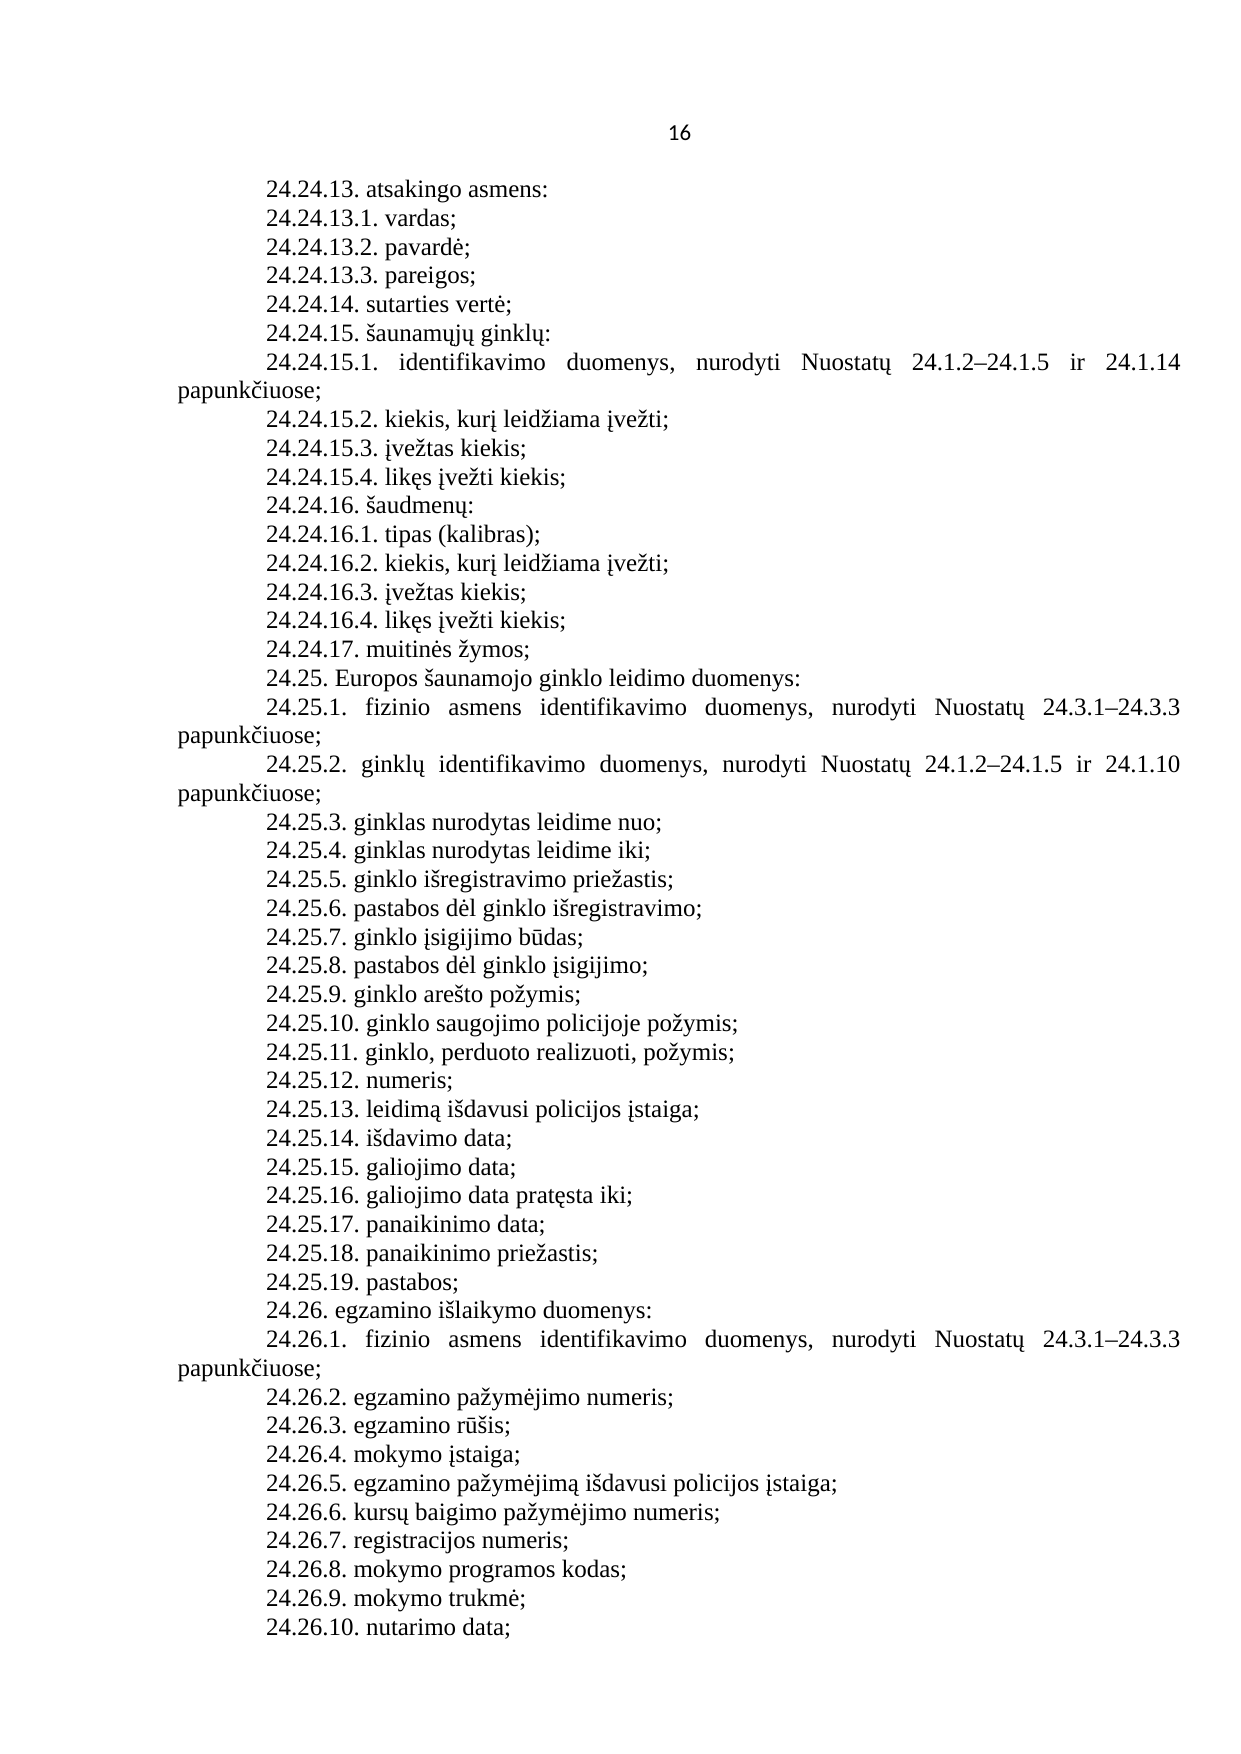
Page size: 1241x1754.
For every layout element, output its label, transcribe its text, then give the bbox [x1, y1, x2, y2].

text 24.25.4. ginklas nurodytas leidime iki; [177, 835, 1181, 864]
text 24.26.2. egzamino pažymėjimo numeris; [177, 1382, 1181, 1410]
text 24.25.11. ginklo, perduoto realizuoti, požymis; [177, 1037, 1181, 1065]
text 24.26.3. egzamino rūšis; [177, 1410, 1181, 1439]
text 24.24.16.4. likęs įvežti kiekis; [177, 605, 1181, 634]
text 24.25.18. panaikinimo priežastis; [177, 1238, 1181, 1267]
text 24.26.6. kursų baigimo pažymėjimo numeris; [177, 1497, 1181, 1525]
text 24.24.16.3. įvežtas kiekis; [177, 577, 1181, 605]
text 24.24.13. atsakingo asmens: [177, 174, 1181, 203]
text 24.24.15.2. kiekis, kurį leidžiama įvežti; [177, 404, 1181, 433]
text 24.24.13.2. pavardė; [177, 232, 1181, 260]
text 24.25.7. ginklo įsigijimo būdas; [177, 922, 1181, 950]
text 24.24.14. sutarties vertė; [177, 289, 1181, 318]
text 24.25.6. pastabos dėl ginklo išregistravimo; [177, 893, 1181, 922]
text 24.25.14. išdavimo data; [177, 1123, 1181, 1152]
text 24.24.15.4. likęs įvežti kiekis; [177, 462, 1181, 490]
text 24.25.1. fizinio asmens identifikavimo duomenys, nurodyti Nuostatų 24.3.1–24.3.3 papunkčiuose; [177, 692, 1181, 749]
text 24.24.17. muitinės žymos; [177, 634, 1181, 663]
text 24.26. egzamino išlaikymo duomenys: [177, 1295, 1181, 1324]
text 24.25.10. ginklo saugojimo policijoje požymis; [177, 1008, 1181, 1037]
text 24.24.15. šaunamųjų ginklų: [177, 318, 1181, 347]
text 24.24.16.1. tipas (kalibras); [177, 519, 1181, 548]
text 24.25.19. pastabos; [177, 1267, 1181, 1295]
text 24.26.5. egzamino pažymėjimą išdavusi policijos įstaiga; [177, 1468, 1181, 1497]
text 24.25.12. numeris; [177, 1065, 1181, 1094]
text 24.25. Europos šaunamojo ginklo leidimo duomenys: [177, 663, 1181, 692]
text 24.25.5. ginklo išregistravimo priežastis; [177, 864, 1181, 893]
text 24.26.4. mokymo įstaiga; [177, 1439, 1181, 1468]
text 24.25.15. galiojimo data; [177, 1152, 1181, 1180]
text 24.25.3. ginklas nurodytas leidime nuo; [177, 807, 1181, 835]
text 24.26.10. nutarimo data; [177, 1612, 1181, 1640]
text 24.25.13. leidimą išdavusi policijos įstaiga; [177, 1094, 1181, 1123]
text 24.24.13.1. vardas; [177, 203, 1181, 232]
text 24.25.8. pastabos dėl ginklo įsigijimo; [177, 950, 1181, 979]
text 24.26.7. registracijos numeris; [177, 1525, 1181, 1554]
text 24.24.16.2. kiekis, kurį leidžiama įvežti; [177, 548, 1181, 577]
text 24.26.9. mokymo trukmė; [177, 1583, 1181, 1612]
text 24.26.1. fizinio asmens identifikavimo duomenys, nurodyti Nuostatų 24.3.1–24.3.3 papunkčiuose; [177, 1324, 1181, 1382]
text 24.24.13.3. pareigos; [177, 260, 1181, 289]
text 24.24.16. šaudmenų: [177, 490, 1181, 519]
text 24.24.15.3. įvežtas kiekis; [177, 433, 1181, 462]
text 24.25.16. galiojimo data pratęsta iki; [177, 1180, 1181, 1209]
text 24.26.8. mokymo programos kodas; [177, 1554, 1181, 1583]
text 24.25.9. ginklo arešto požymis; [177, 979, 1181, 1008]
text 24.24.15.1. identifikavimo duomenys, nurodyti Nuostatų 24.1.2–24.1.5 ir 24.1.14 papunkčiuose; [177, 347, 1181, 404]
text 24.25.17. panaikinimo data; [177, 1209, 1181, 1238]
text 24.25.2. ginklų identifikavimo duomenys, nurodyti Nuostatų 24.1.2–24.1.5 ir 24.1.10 papunkčiuose; [177, 749, 1181, 807]
